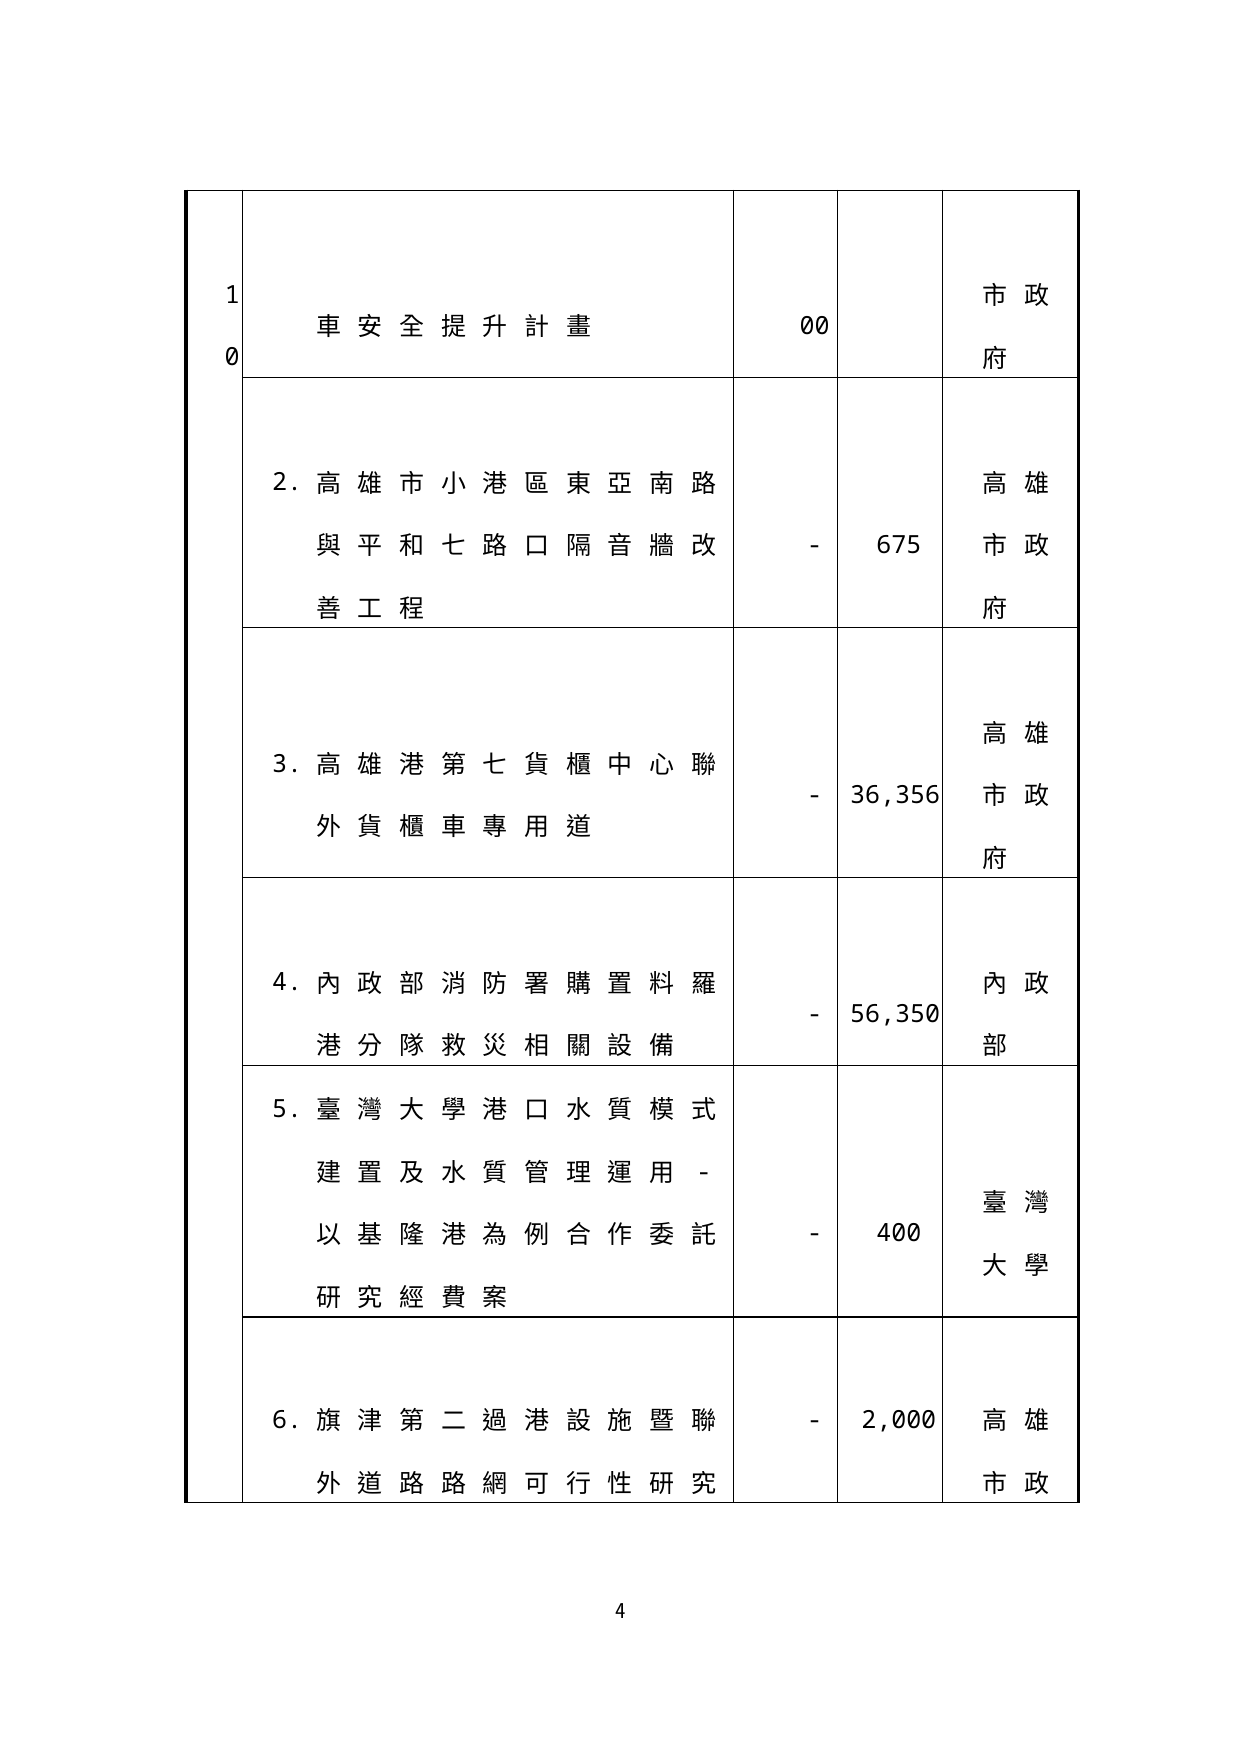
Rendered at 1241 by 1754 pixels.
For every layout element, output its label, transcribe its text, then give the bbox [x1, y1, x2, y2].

table_cell 臺灣大學 [943, 1066, 1077, 1316]
table_cell - [734, 1066, 837, 1316]
table_cell [838, 191, 942, 377]
table_cell - [734, 628, 837, 877]
table_cell 00 [734, 191, 837, 377]
table_cell 2.高雄市小港區東亞南路與平和七路口隔音牆改善工程 [243, 378, 733, 627]
table_cell 2,000 [838, 1318, 942, 1502]
table_cell 高雄市政 [943, 1318, 1077, 1502]
table_cell 4.內政部消防署購置料羅港分隊救災相關設備 [243, 878, 733, 1064]
table_cell - [734, 878, 837, 1064]
table_cell 內政部 [943, 878, 1077, 1064]
table_cell 市政府 [943, 191, 1077, 377]
table_cell 6.旗津第二過港設施暨聯外道路路網可行性研究 [243, 1318, 733, 1502]
table_cell 高雄市政府 [943, 378, 1077, 627]
table_cell 36,356 [838, 628, 942, 877]
table_cell 5.臺灣大學港口水質模式建置及水質管理運用-以基隆港為例合作委託研究經費案 [243, 1066, 733, 1316]
table_cell 3.高雄港第七貨櫃中心聯外貨櫃車專用道 [243, 628, 733, 877]
table_cell 高雄市政府 [943, 628, 1077, 877]
table_cell 675 [838, 378, 942, 627]
table_cell - [734, 1318, 837, 1502]
table_cell 10 [188, 191, 242, 1502]
table_cell 400 [838, 1066, 942, 1316]
table_cell - [734, 378, 837, 627]
table_cell 車安全提升計畫 [243, 191, 733, 377]
table_cell 56,350 [838, 878, 942, 1064]
